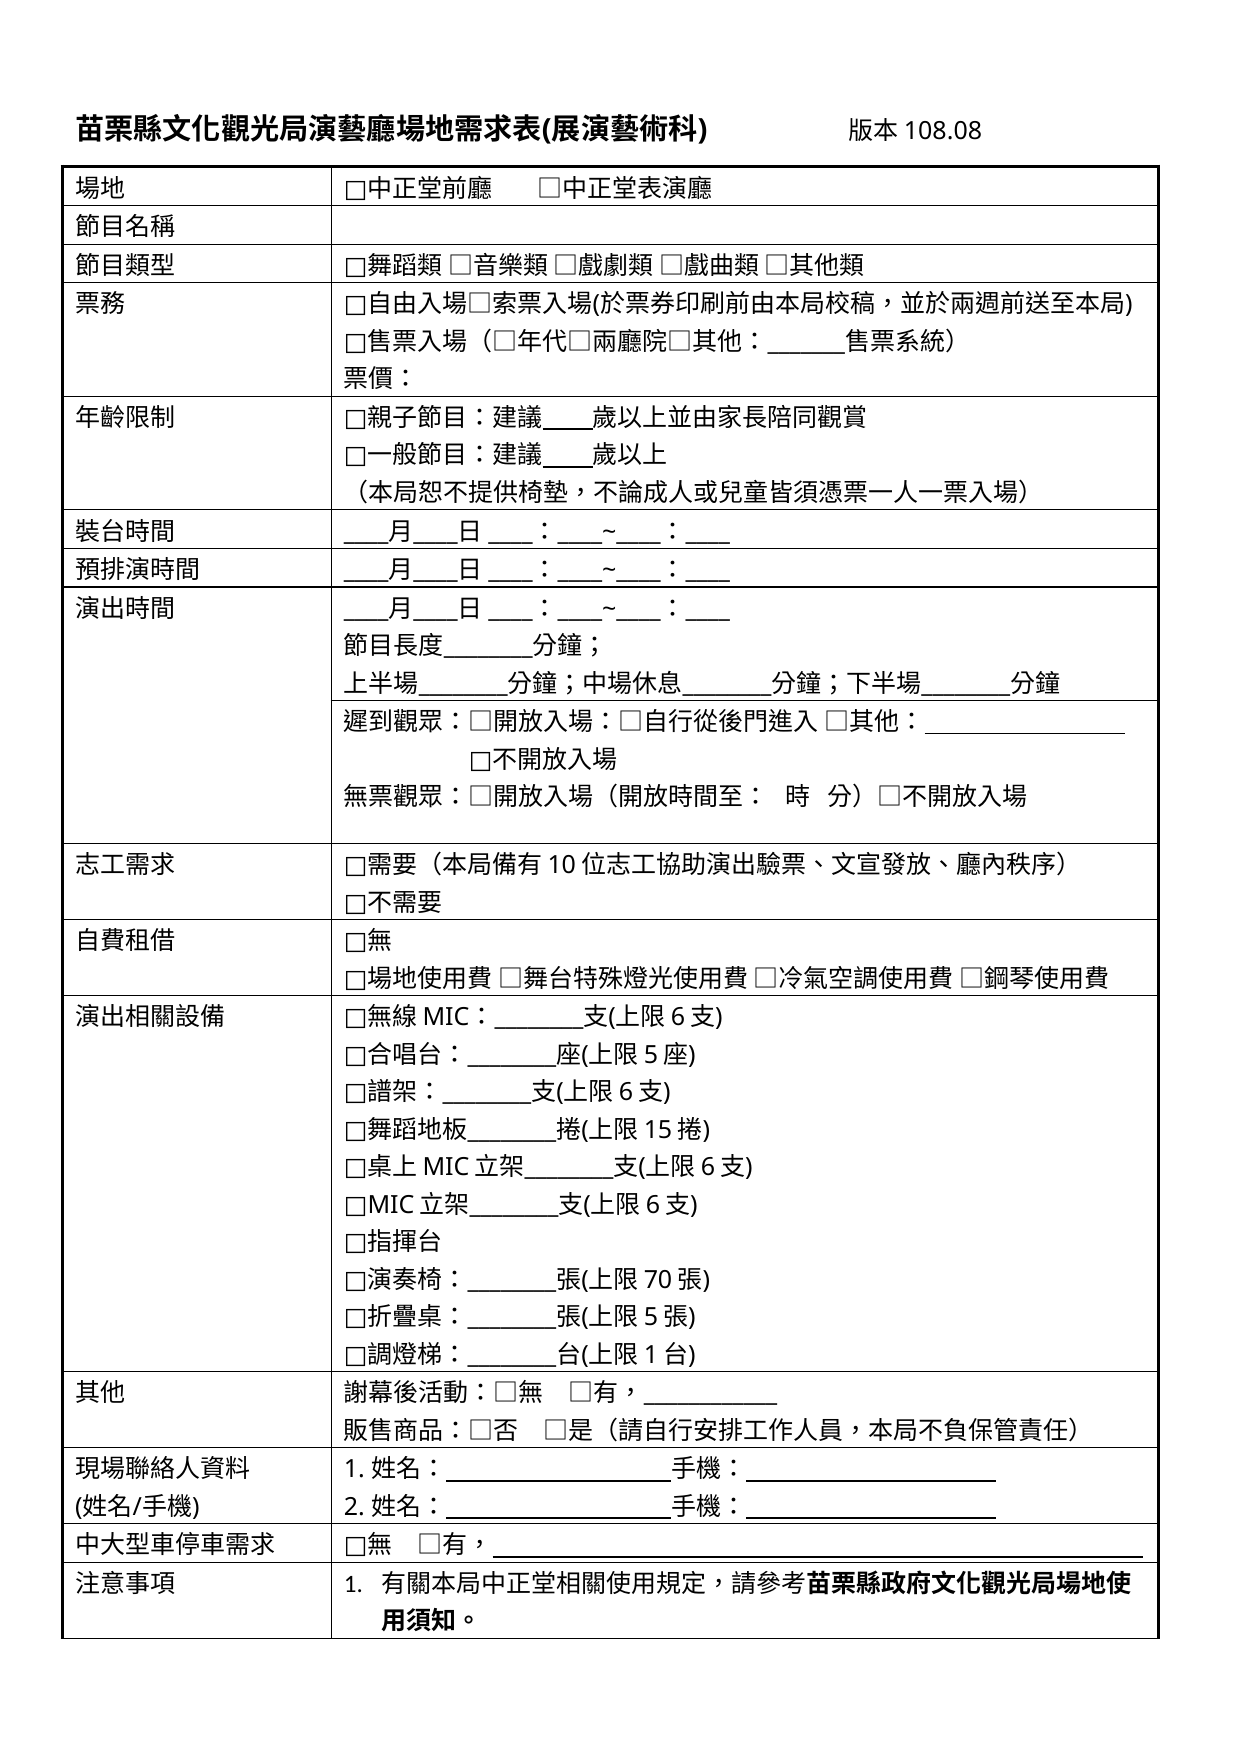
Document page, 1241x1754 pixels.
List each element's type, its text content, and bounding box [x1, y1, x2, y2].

table_cell 遲到觀眾：□開放入場：□自行從後門進入 □其他： □不開放入場 無票觀眾：□開放入場（開放時間至： 時 分）□不開放入場 [332, 701, 1157, 843]
text 苗栗縣文化觀光局演藝廳場地需求表(展演藝術科) 版本108.08 [75, 89, 1165, 164]
table_cell □無 □有， [332, 1524, 1157, 1562]
table_cell 節目名稱 [64, 206, 331, 244]
table_cell 志工需求 [64, 844, 331, 919]
table_cell ____月____日 ____：____~____：____ [332, 510, 1157, 548]
table_cell □自由入場□索票入場(於票券印刷前由本局校稿，並於兩週前送至本局) □售票入場（□年代□兩廳院□其他：_______售票系統） 票價： [332, 283, 1157, 396]
table_cell ____月____日 ____：____~____：____ 節目長度________分鐘； 上半場________分鐘；中場休息________分鐘；下半場________分鐘 [332, 588, 1157, 700]
table_cell 演出相關設備 [64, 996, 331, 1371]
table_cell □親子節目：建議 歲以上並由家長陪同觀賞 □一般節目：建議 歲以上 （本局恕不提供椅墊，不論成人或兒童皆須憑票一人一票入場） [332, 397, 1157, 509]
table_header □中正堂前廳 □中正堂表演廳 [332, 168, 1157, 205]
table_cell □舞蹈類 □音樂類 □戲劇類 □戲曲類 □其他類 [332, 245, 1157, 282]
table_cell □無線MIC：________支(上限6支) □合唱台：________座(上限5座) □譜架：________支(上限6支) □舞蹈地板________捲(上限15捲) □桌上MIC立架________支(上限6支) □MIC立架________支(上限6支) □指揮台 □演奏椅：________張(上限70張) □折疊桌：________張(上限5張) □調燈梯：________台(上限1台) [332, 996, 1157, 1371]
table_cell 有關本局中正堂相關使用規定，請參考苗栗縣政府文化觀光局場地使用須知。 如有自費租借部分，請於活動一週前逕洽本局行政科繳清費用。 表演活動期間原則上禁止民眾拍攝錄影、音，如有相關需求應事先告知本局人員，錄影人員需配戴攝影證。 舞台嚴禁用火、禁止燒煙等危害安全之情事。 使用單位應落實垃圾分類，並願負設備賠償損壞之責任。 [332, 1563, 1157, 1638]
table_cell 現場聯絡人資料 (姓名/手機) [64, 1448, 331, 1523]
table_cell □無 □場地使用費 □舞台特殊燈光使用費 □冷氣空調使用費 □鋼琴使用費 [332, 920, 1157, 995]
table_cell 自費租借 [64, 920, 331, 995]
table_cell 裝台時間 [64, 510, 331, 548]
table_cell 注意事項 [64, 1563, 331, 1638]
table_header 場地 [64, 168, 331, 205]
table_cell 謝幕後活動：□無 □有，____________ 販售商品：□否 □是（請自行安排工作人員，本局不負保管責任） [332, 1372, 1157, 1447]
table_cell 1. 姓名： 手機： 2. 姓名： 手機： [332, 1448, 1157, 1523]
table_cell 預排演時間 [64, 549, 331, 586]
table_cell 其他 [64, 1372, 331, 1447]
table_cell 中大型車停車需求 [64, 1524, 331, 1562]
table_cell 票務 [64, 283, 331, 396]
table_cell 節目類型 [64, 245, 331, 282]
table_cell [332, 206, 1157, 244]
table_cell □需要（本局備有10位志工協助演出驗票、文宣發放、廳內秩序） □不需要 [332, 844, 1157, 919]
table_cell ____月____日 ____：____~____：____ [332, 549, 1157, 586]
table_cell 演出時間 [64, 588, 331, 843]
table_cell 年齡限制 [64, 397, 331, 509]
